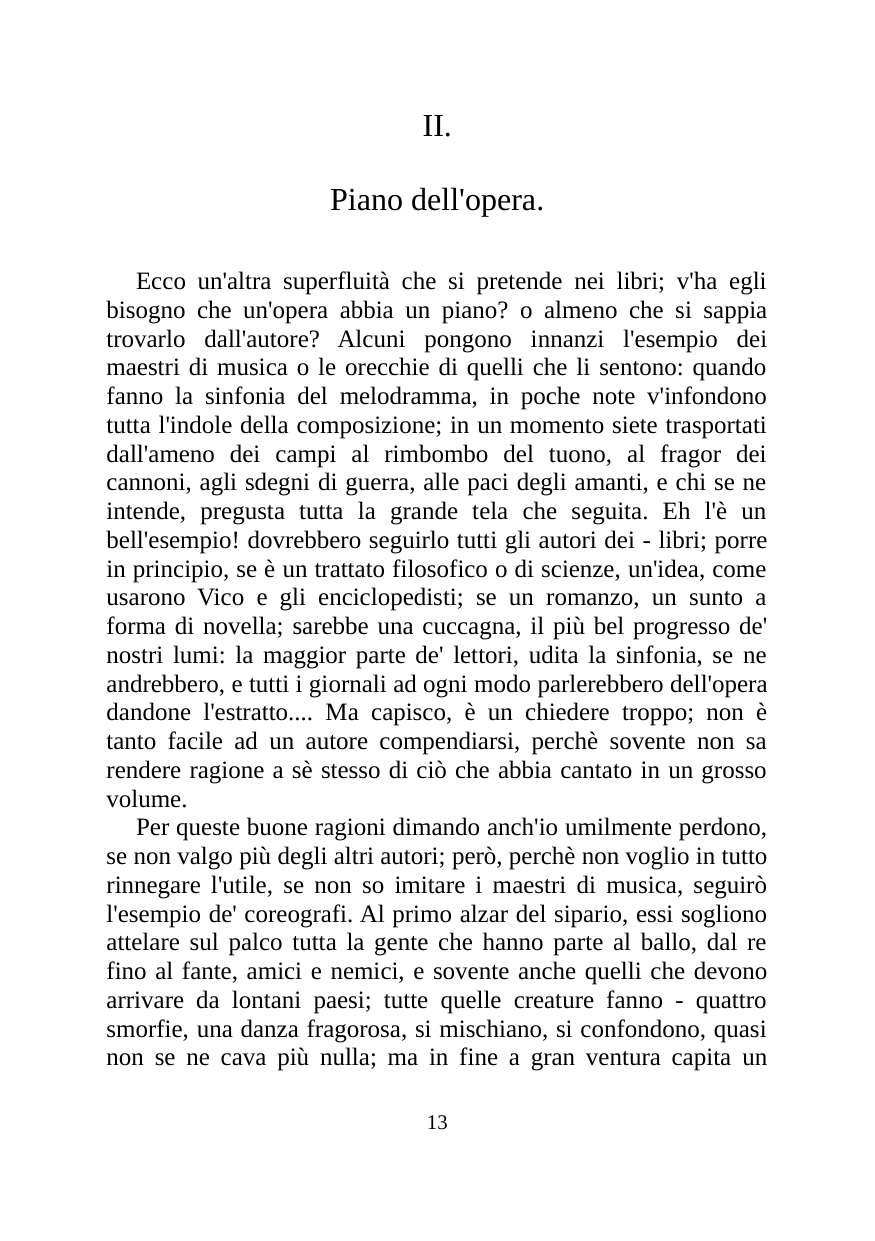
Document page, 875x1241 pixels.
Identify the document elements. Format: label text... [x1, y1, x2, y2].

subtitle II. Piano dell'opera. [106, 106, 768, 217]
text Ecco un'altra superfluità che si pretende nei libri; v'ha egli bisogno che un'opera abbia un piano? o almeno che si sappia trovarlo dall'autore? Alcuni pongono innanzi l'esempio dei maestri di musica o le orecchie di quelli che li sentono: quando fanno la sinfonia del melodramma, in poche note v'infondono tutta l'indole della composizione; in un momento siete trasportati dall'ameno dei campi al rimbombo del tuono, al fragor dei cannoni, agli sdegni di guerra, alle paci degli amanti, e chi se ne intende, pregusta tutta la grande tela che seguita. Eh l'è un bell'esempio! dovrebbero seguirlo tutti gli autori dei - libri; porre in principio, se è un trattato filosofico o di scienze, un'idea, come usarono Vico e gli enciclopedisti; se un romanzo, un sunto a forma di novella; sarebbe una cuccagna, il più bel progresso de' nostri lumi: la maggior parte de' lettori, udita la sinfonia, se ne andrebbero, e tutti i giornali ad ogni modo parlerebbero dell'opera dandone l'estratto.... Ma capisco, è un chiedere troppo; non è tanto facile ad un autore compendiarsi, perchè sovente non sa rendere ragione a sè stesso di ciò che abbia cantato in un grosso volume. [106, 266, 768, 812]
text Per queste buone ragioni dimando anch'io umilmente perdono, se non valgo più degli altri autori; però, perchè non voglio in tutto rinnegare l'utile, se non so imitare i maestri di musica, seguirò l'esempio de' coreografi. Al primo alzar del sipario, essi sogliono attelare sul palco tutta la gente che hanno parte al ballo, dal re fino al fante, amici e nemici, e sovente anche quelli che devono arrivare da lontani paesi; tutte quelle creature fanno - quattro smorfie, una danza fragorosa, si mischiano, si confondono, quasi non se ne cava più nulla; ma in fine a gran ventura capita un [106, 812, 768, 1071]
